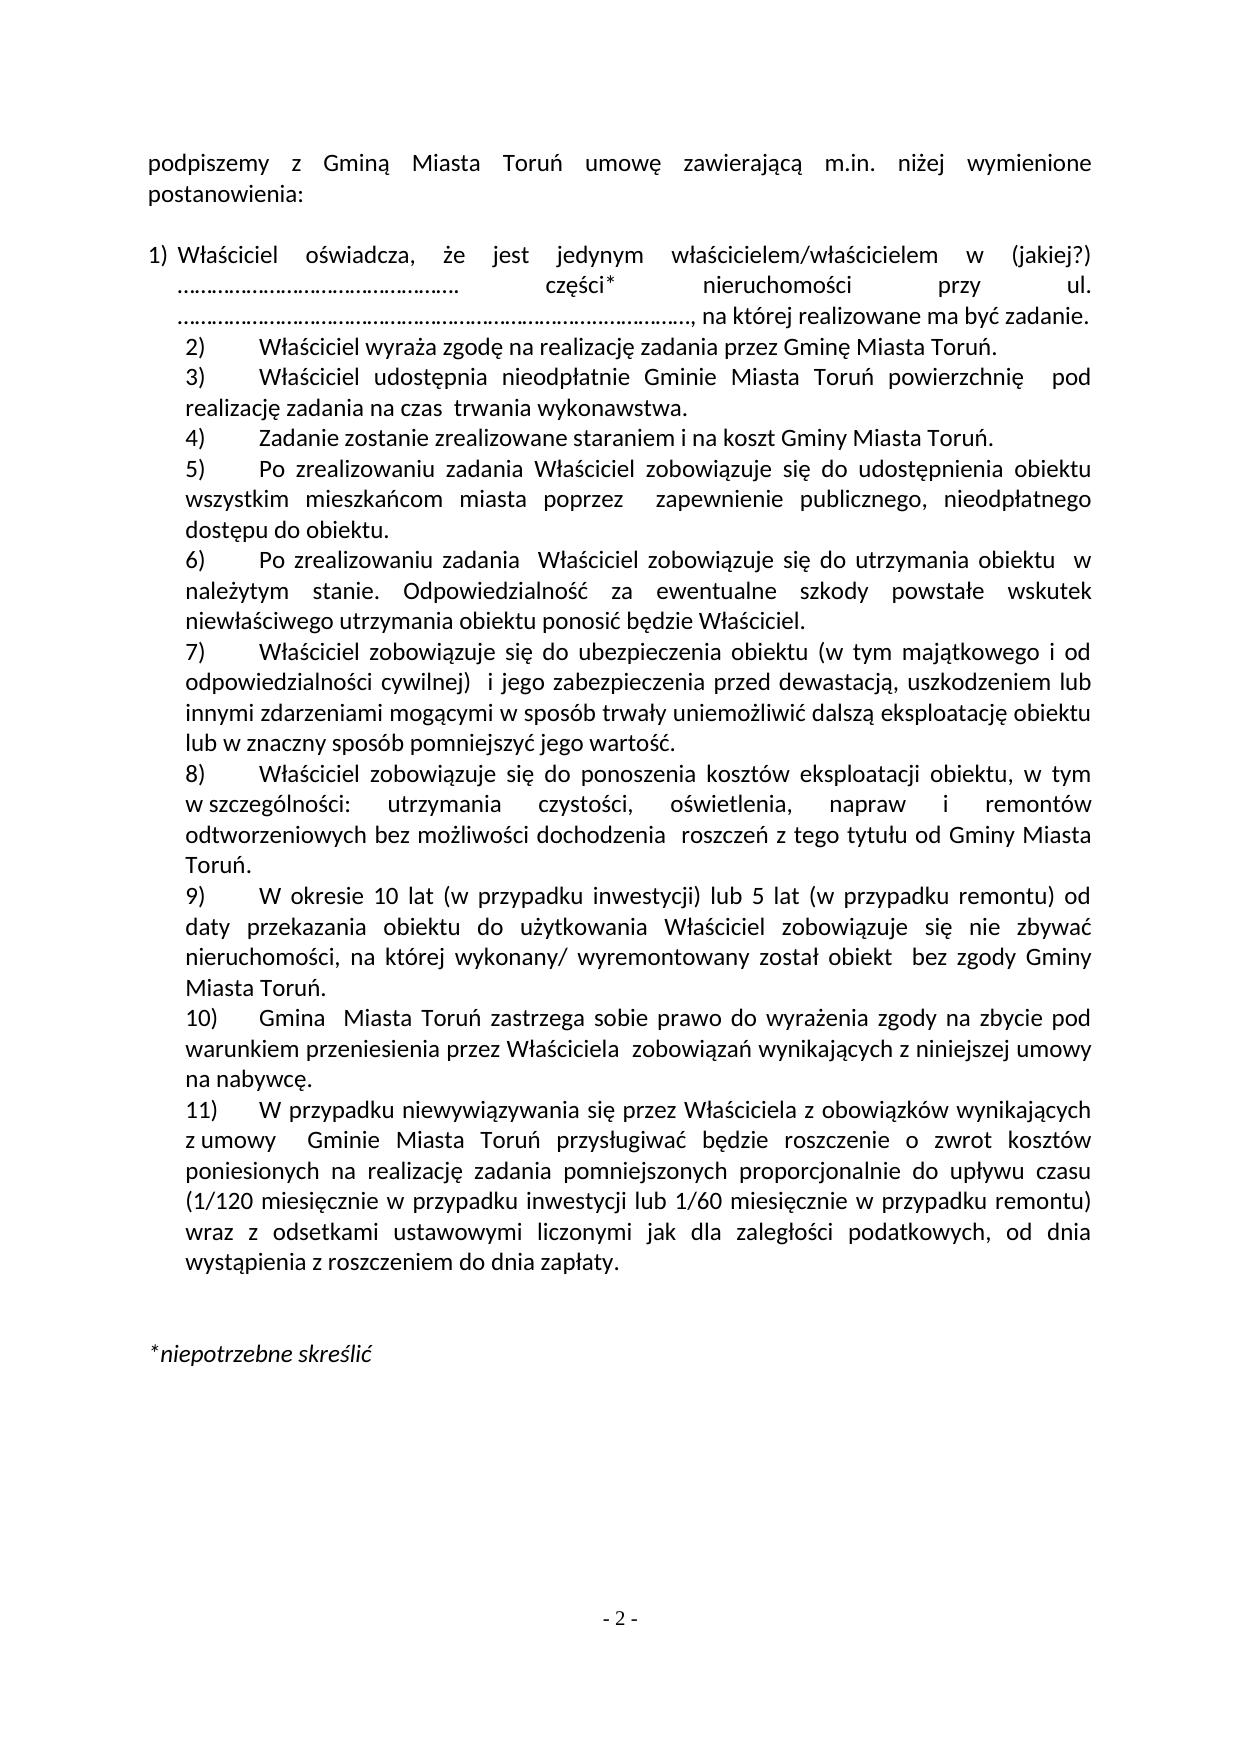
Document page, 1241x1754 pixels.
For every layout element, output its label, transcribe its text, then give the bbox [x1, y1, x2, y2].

list Właściciel udostępnia nieodpłatnie Gminie Miasta Toruń powierzchnię pod realizację zadania na czas trwania wykonawstwa. [185, 361, 1093, 422]
text podpiszemy z Gminą Miasta Toruń umowę zawierającą m.in. niżej wymienione postanowienia: [148, 148, 1093, 209]
list Po zrealizowaniu zadania Właściciel zobowiązuje się do utrzymania obiektu w należytym stanie. Odpowiedzialność za ewentualne szkody powstałe wskutek niewłaściwego utrzymania obiektu ponosić będzie Właściciel. [185, 544, 1093, 636]
list W okresie 10 lat (w przypadku inwestycji) lub 5 lat (w przypadku remontu) od daty przekazania obiektu do użytkowania Właściciel zobowiązuje się nie zbywać nieruchomości, na której wykonany/ wyremontowany został obiekt bez zgody Gminy Miasta Toruń. [185, 880, 1093, 1002]
list *niepotrzebne skreślić [148, 1338, 1093, 1368]
list Po zrealizowaniu zadania Właściciel zobowiązuje się do udostępnienia obiektu wszystkim mieszkańcom miasta poprzez zapewnienie publicznego, nieodpłatnego dostępu do obiektu. [185, 453, 1093, 544]
list Właściciel oświadcza, że jest jedynym właścicielem/właścicielem w (jakiej?) …………………………………………. części* nieruchomości przy ul. ………………………………………………………………..……………, na której realizowane ma być zadanie. [148, 239, 1093, 331]
list Właściciel wyraża zgodę na realizację zadania przez Gminę Miasta Toruń. [185, 331, 1093, 361]
list Właściciel zobowiązuje się do ubezpieczenia obiektu (w tym majątkowego i od odpowiedzialności cywilnej) i jego zabezpieczenia przed dewastacją, uszkodzeniem lub innymi zdarzeniami mogącymi w sposób trwały uniemożliwić dalszą eksploatację obiektu lub w znaczny sposób pomniejszyć jego wartość. [185, 636, 1093, 758]
list Zadanie zostanie zrealizowane staraniem i na koszt Gminy Miasta Toruń. [185, 422, 1093, 453]
list Właściciel zobowiązuje się do ponoszenia kosztów eksploatacji obiektu, w tym w szczególności: utrzymania czystości, oświetlenia, napraw i remontów odtworzeniowych bez możliwości dochodzenia roszczeń z tego tytułu od Gminy Miasta Toruń. [185, 758, 1093, 880]
list W przypadku niewywiązywania się przez Właściciela z obowiązków wynikających z umowy Gminie Miasta Toruń przysługiwać będzie roszczenie o zwrot kosztów poniesionych na realizację zadania pomniejszonych proporcjonalnie do upływu czasu (1/120 miesięcznie w przypadku inwestycji lub 1/60 miesięcznie w przypadku remontu) wraz z odsetkami ustawowymi liczonymi jak dla zaległości podatkowych, od dnia wystąpienia z roszczeniem do dnia zapłaty. [185, 1094, 1093, 1277]
list Gmina Miasta Toruń zastrzega sobie prawo do wyrażenia zgody na zbycie pod warunkiem przeniesienia przez Właściciela zobowiązań wynikających z niniejszej umowy na nabywcę. [185, 1002, 1093, 1094]
